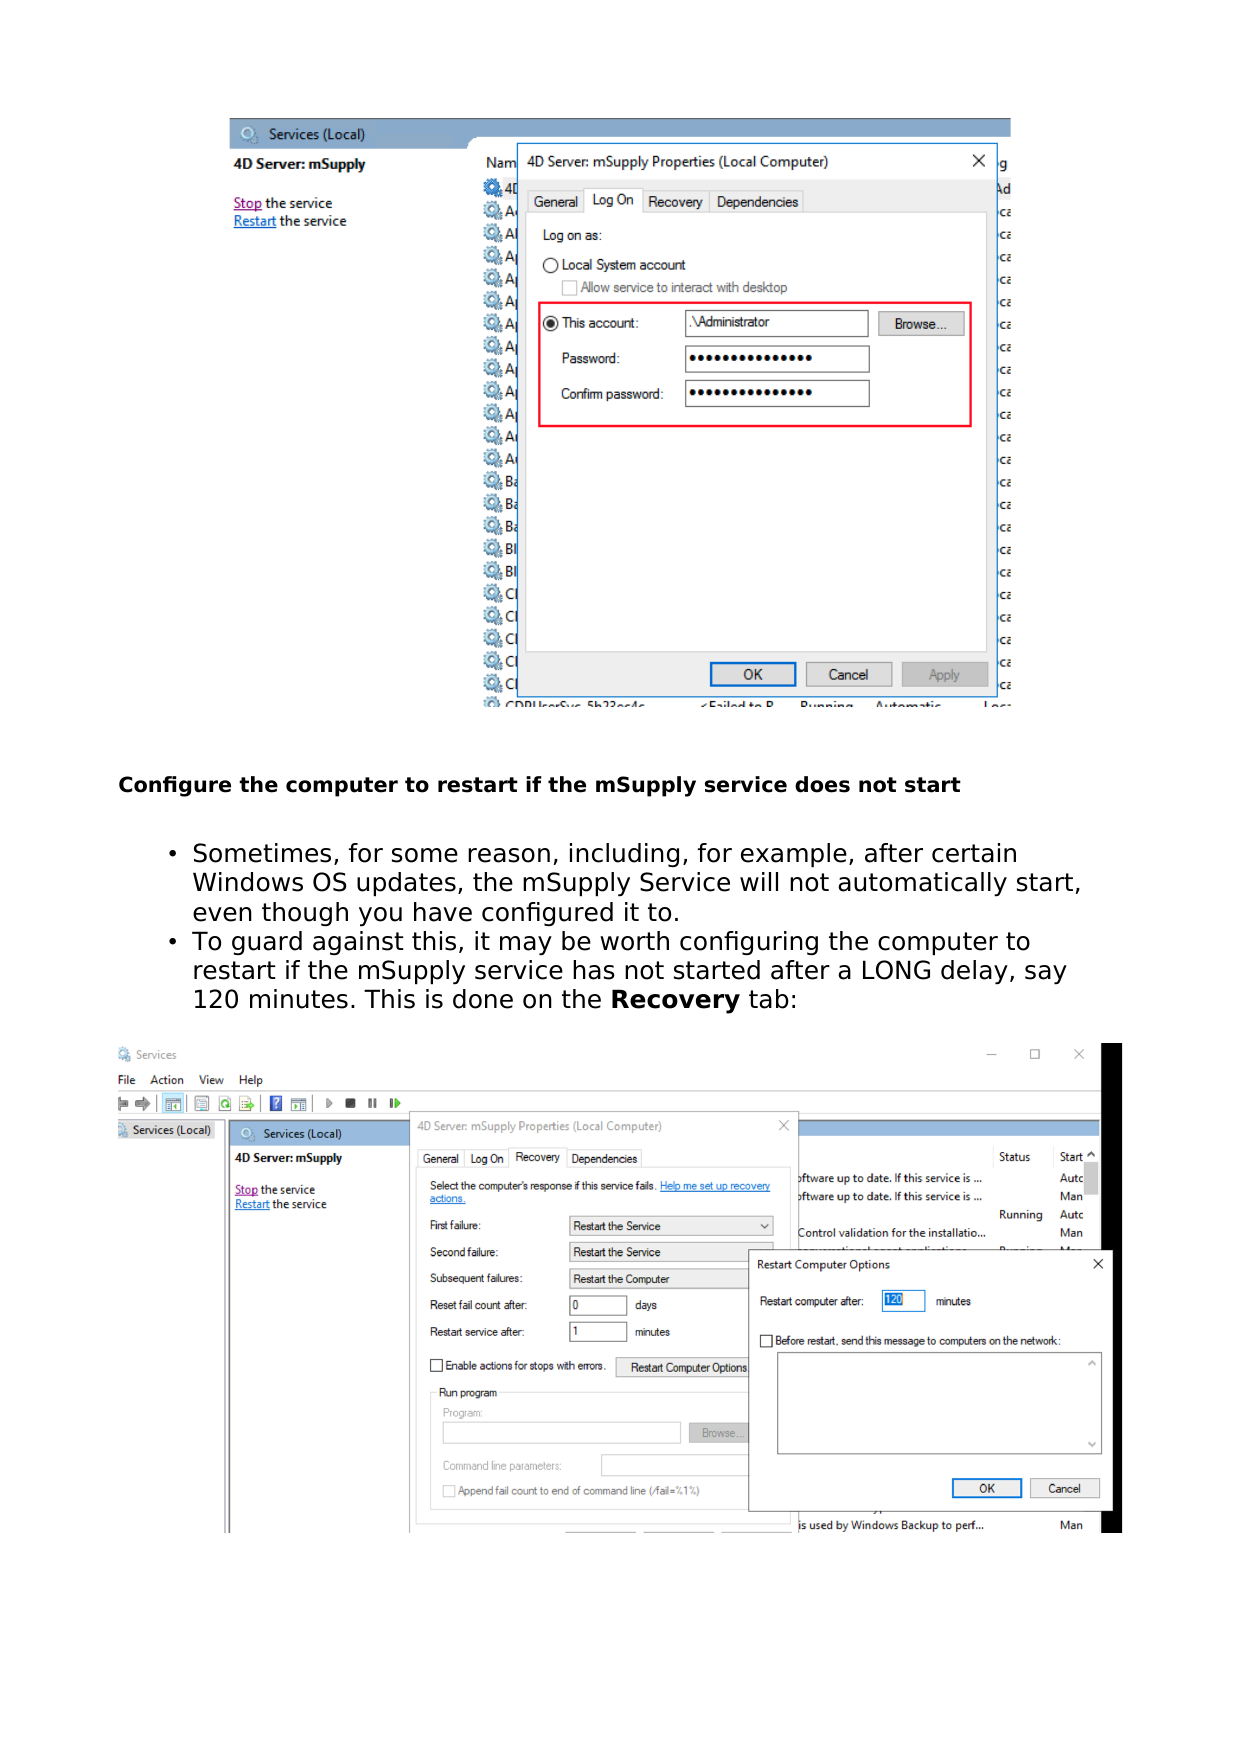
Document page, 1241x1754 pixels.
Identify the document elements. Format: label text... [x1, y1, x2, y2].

list To guard against this, it may be worth configuring the computer to restart if the mSupply service has not started after a LONG delay, say 120 minutes. This is done on the Recovery tab: [177, 927, 1122, 1014]
picture [229, 118, 1011, 707]
picture [118, 1043, 1123, 1533]
list Sometimes, for some reason, including, for example, after certain Windows OS updates, the mSupply Service will not automatically start, even though you have configured it to. [177, 839, 1122, 927]
subtitle Configure the computer to restart if the mSupply service does not start [118, 773, 1122, 797]
